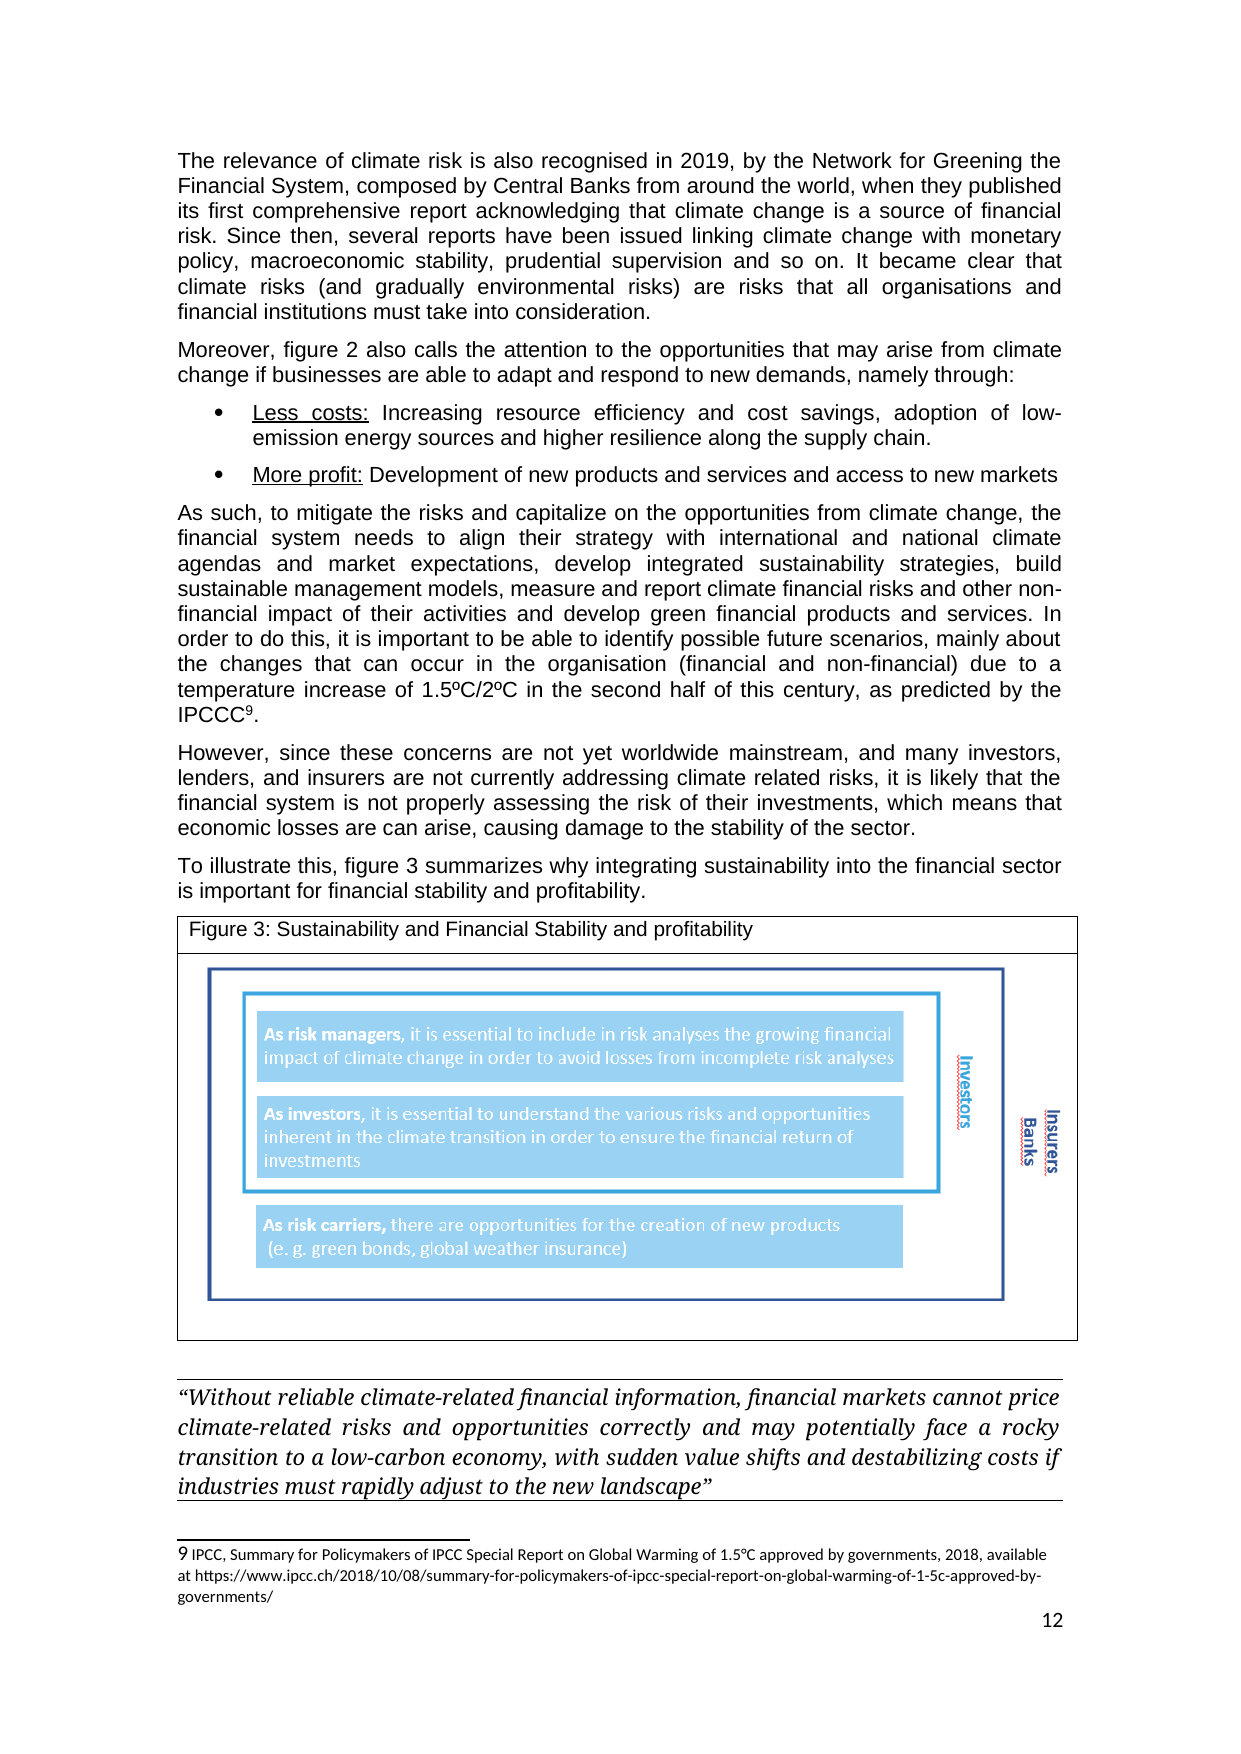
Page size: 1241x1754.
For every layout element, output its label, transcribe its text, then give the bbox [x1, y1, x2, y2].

list More profit: Development of new products and services and access to new markets [215, 462, 1063, 488]
text Moreover, figure 2 also calls the attention to the opportunities that may arise from climate change if businesses are able to adapt and respond to new demands, namely through: [177, 337, 1063, 387]
text “Without reliable climate-related financial information, financial markets cannot price climate-related risks and opportunities correctly and may potentially face a rocky transition to a low-carbon economy, with sudden value shifts and destabilizing costs if industries must rapidly adjust to the new landscape” [177, 1380, 1063, 1500]
list Less costs: Increasing resource efficiency and cost savings, adoption of low-emission energy sources and higher resilience along the supply chain. [215, 399, 1063, 450]
text However, since these concerns are not yet worldwide mainstream, and many investors, lenders, and insurers are not currently addressing climate related risks, it is likely that the financial system is not properly assessing the risk of their investments, which means that economic losses are can arise, causing damage to the stability of the sector. [177, 739, 1063, 840]
text To illustrate this, figure 3 summarizes why integrating sustainability into the financial sector is important for financial stability and profitability. [177, 853, 1063, 903]
table_header Figure 3: Sustainability and Financial Stability and profitability [178, 917, 1077, 953]
text The relevance of climate risk is also recognised in 2019, by the Network for Greening the Financial System, composed by Central Banks from around the world, when they published its first comprehensive report acknowledging that climate change is a source of financial risk. Since then, several reports have been issued linking climate change with monetary policy, macroeconomic stability, prudential supervision and so on. It became clear that climate risks (and gradually environmental risks) are risks that all organisations and financial institutions must take into consideration. [177, 148, 1063, 324]
text As such, to mitigate the risks and capitalize on the opportunities from climate change, the financial system needs to align their strategy with international and national climate agendas and market expectations, develop integrated sustainability strategies, build sustainable management models, measure and report climate financial risks and other non-financial impact of their activities and develop green financial products and services. In order to do this, it is important to be able to identify possible future scenarios, mainly about the changes that can occur in the organisation (financial and non-financial) due to a temperature increase of 1.5ºC/2ºC in the second half of this century, as predicted by the IPCCC. [177, 500, 1063, 727]
table_cell [178, 954, 1077, 1340]
text IPCC, Summary for Policymakers of IPCC Special Report on Global Warming of 1.5°C approved by governments, 2018, available at https://www.ipcc.ch/2018/10/08/summary-for-policymakers-of-ipcc-special-report-on-global-warming-of-1-5c-approved-by-governments/ [177, 1540, 1063, 1606]
